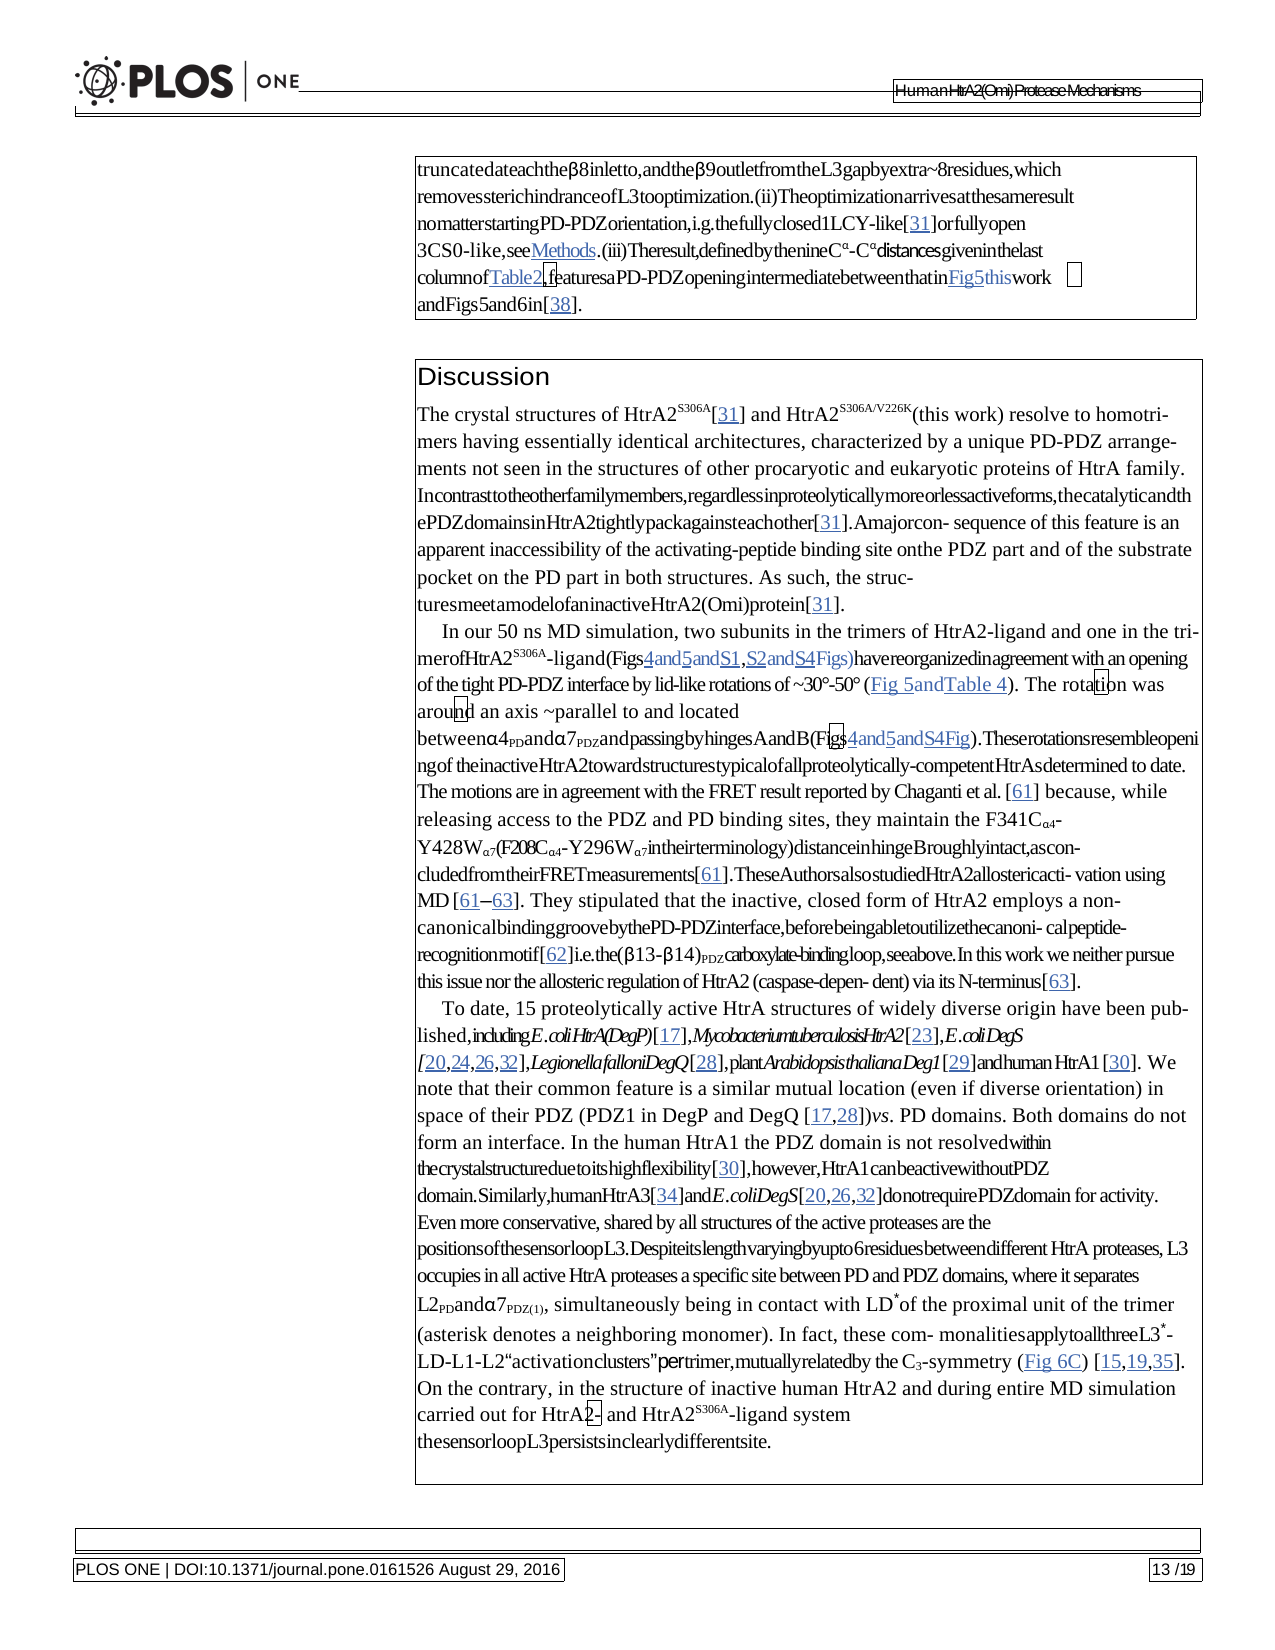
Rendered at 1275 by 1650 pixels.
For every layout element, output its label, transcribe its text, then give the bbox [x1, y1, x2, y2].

text To date, 15 proteolytically active HtrA structures of widely diverse origin have been pub- lished,includingE.coliHtrA(DegP)[17],MycobacteriumtuberculosisHtrA2[23],E.coliDegS [20,24,26,32],LegionellafalloniDegQ[28],plantArabidopsisthalianaDeg1[29]andhuman HtrA1 [30]. We note that their common feature is a similar mutual location (even if diverse orientation) in space of their PDZ (PDZ1 in DegP and DegQ [17,28])vs. PD domains. Both domains do not form an interface. In the human HtrA1 the PDZ domain is not resolvedwithin thecrystalstructureduetoitshighflexibility[30],however,HtrA1canbeactivewithoutPDZ domain.Similarly,humanHtrA3[34]andE.coliDegS[20,26,32]donotrequirePDZdomain for activity. Even more conservative, shared by all structures of the active proteases are the positionsofthesensorloopL3.Despiteitslengthvaryingbyupto6residuesbetweendifferent HtrA proteases, L3 occupies in all active HtrA proteases a specific site between PD and PDZ domains, where it separates L2PDandα7PDZ(1), simultaneously being in contact with LD*of the proximal unit of the trimer (asterisk denotes a neighboring monomer). In fact, these com- monalitiesapplytoallthreeL3*-LD-L1-L2“activationclusters”pertrimer,mutuallyrelatedby the C3-symmetry (Fig 6C) [15,19,35]. On the contrary, in the structure of inactive human HtrA2 and during entire MD simulation carried out for HtrA2- and HtrA2S306A-ligand system thesensorloopL3persistsinclearlydifferentsite. [417, 996, 1200, 1453]
text The crystal structures of HtrA2S306A[31] and HtrA2S306A/V226K(this work) resolve to homotri- mers having essentially identical architectures, characterized by a unique PD-PDZ arrange- ments not seen in the structures of other procaryotic and eukaryotic proteins of HtrA family. Incontrasttotheotherfamilymembers,regardlessinproteolyticallymoreorlessactiveforms,thecatalyticandthePDZdomainsinHtrA2tightlypackagainsteachother[31].Amajorcon- sequence of this feature is an apparent inaccessibility of the activating-peptide binding site onthe PDZ part and of the substrate pocket on the PD part in both structures. As such, the struc- turesmeetamodelofaninactiveHtrA2(Omi)protein[31]. [417, 401, 1199, 616]
text PLOS ONE | DOI:10.1371/journal.pone.0161526 August 29, 2016 [75, 1559, 564, 1579]
text In our 50 ns MD simulation, two subunits in the trimers of HtrA2-ligand and one in the tri- merofHtrA2S306A-ligand(Figs4and5andS1,S2andS4Figs)havereorganizedinagreement with an opening of the tight PD-PDZ interface by lid-like rotations of ~30°-50° (Fig 5andTable 4). The rotation was around an axis ~parallel to and located betweenα4PDandα7PDZandpassingbyhingesAandB(Figs4and5andS4Fig).Theserotationsresembleopeningof theinactiveHtrA2towardstructurestypicalofallproteolytically-competentHtrAsdetermined to date. The motions are in agreement with the FRET result reported by Chaganti et al. [61] because, while releasing access to the PDZ and PD binding sites, they maintain the F341Cα4- Y428Wα7(F208Cα4-Y296Wα7intheirterminology)distanceinhingeBroughlyintact,ascon- cludedfromtheirFRETmeasurements[61].TheseAuthorsalsostudiedHtrA2allostericacti- vation using MD [61–63]. They stipulated that the inactive, closed form of HtrA2 employs a non-canonicalbindinggroovebythePD-PDZinterface,beforebeingabletoutilizethecanoni- calpeptide-recognitionmotif[62]i.e.the(β13-β14)PDZcarboxylate-bindingloop,seeabove.In this work we neither pursue this issue nor the allosteric regulation of HtrA2 (caspase-depen- dent) via its N-terminus[63]. [417, 619, 1200, 993]
text HumanHtrA2(Omi)ProteaseMechanisms [894, 81, 1202, 100]
text 13 /19 [1152, 1559, 1202, 1579]
picture [75, 56, 299, 106]
text 3CS0-like,seeMethods.(iii)Theresult,definedbythenineCα-Cαdistancesgiveninthelast columnofTable2,featuresaPD-PDZopeningintermediatebetweenthatinFig5thiswork andFigs5and6in[38]. [417, 237, 1176, 316]
text truncatedateachtheβ8inletto,andtheβ9outletfromtheL3gapbyextra~8residues,which removessterichindranceofL3tooptimization.(ii)Theoptimizationarrivesatthesameresult nomatterstartingPD-PDZorientation,i.g.thefullyclosed1LCY-like[31]orfullyopen [417, 157, 1194, 235]
text Discussion [417, 362, 1202, 391]
